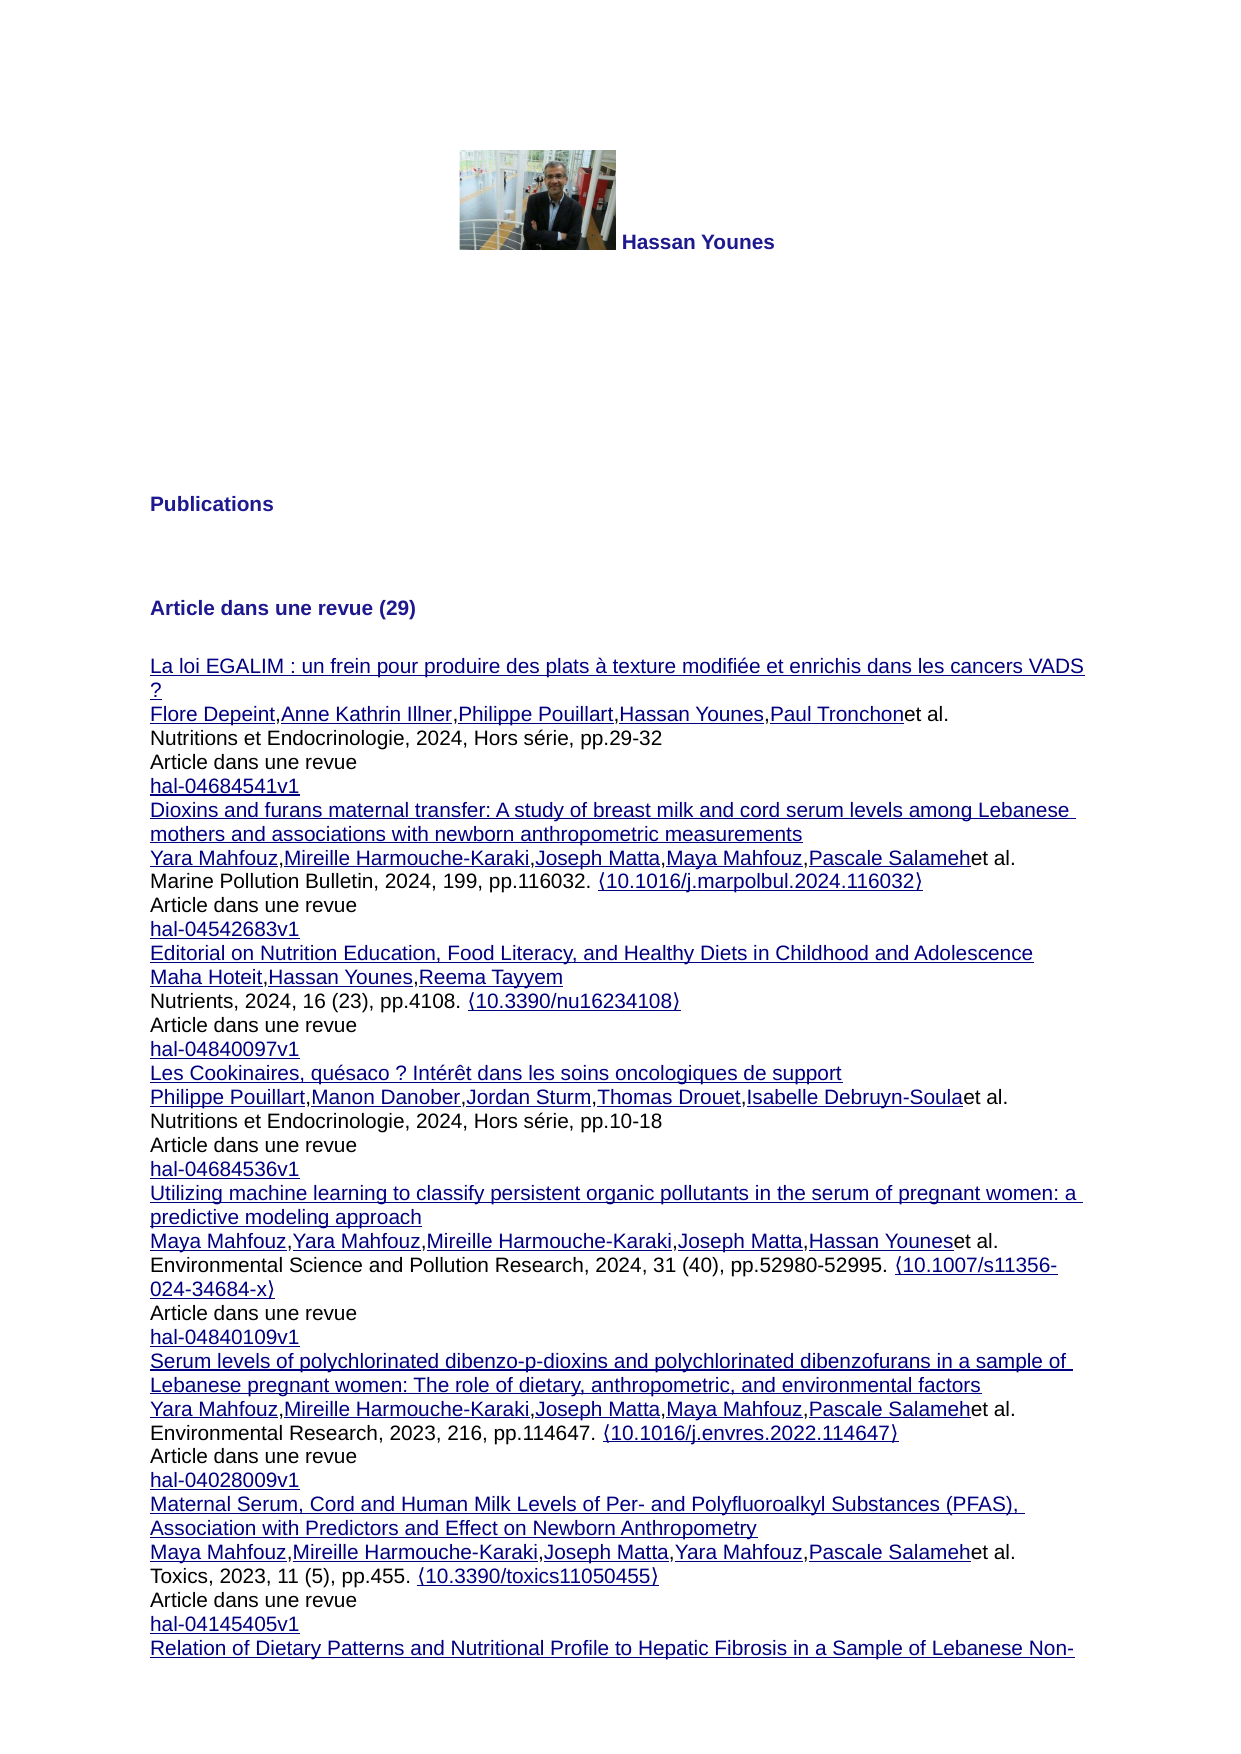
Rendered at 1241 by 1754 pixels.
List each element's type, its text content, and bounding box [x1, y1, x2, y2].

table_header La loi EGALIM : un frein pour produire des plats à texture modifiée et enrichis dans les cancers VADS ? Flore Depeint,Anne Kathrin Illner,Philippe Pouillart,Hassan Younes,Paul Tronchonet al. Nutritions et Endocrinologie, 2024, Hors série, pp.29-32 Article dans une revue hal-04684541v1 [150, 654, 1090, 797]
subtitle Publications [150, 492, 1090, 516]
subtitle Article dans une revue (29) [150, 595, 1090, 619]
subtitle Hassan Younes [150, 150, 1090, 254]
table_cell Serum levels of polychlorinated dibenzo-p-dioxins and polychlorinated dibenzofurans in a sample of Lebanese pregnant women: The role of dietary, anthropometric, and environmental factors Yara Mahfouz,Mireille Harmouche-Karaki,Joseph Matta,Maya Mahfouz,Pascale Salamehet al. Environmental Research, 2023, 216, pp.114647. ⟨10.1016/j.envres.2022.114647⟩ Article dans une revue hal-04028009v1 [150, 1349, 1090, 1492]
table_cell Les Cookinaires, quésaco ? Intérêt dans les soins oncologiques de support Philippe Pouillart,Manon Danober,Jordan Sturm,Thomas Drouet,Isabelle Debruyn-Soulaet al. Nutritions et Endocrinologie, 2024, Hors série, pp.10-18 Article dans une revue hal-04684536v1 [150, 1061, 1090, 1181]
table_cell Relation of Dietary Patterns and Nutritional Profile to Hepatic Fibrosis in a Sample of Lebanese Non- [150, 1636, 1090, 1660]
table_cell Utilizing machine learning to classify persistent organic pollutants in the serum of pregnant women: a predictive modeling approach Maya Mahfouz,Yara Mahfouz,Mireille Harmouche-Karaki,Joseph Matta,Hassan Youneset al. Environmental Science and Pollution Research, 2024, 31 (40), pp.52980-52995. ⟨10.1007/s11356-024-34684-x⟩ Article dans une revue hal-04840109v1 [150, 1181, 1090, 1348]
picture [459, 150, 616, 250]
table_cell Editorial on Nutrition Education, Food Literacy, and Healthy Diets in Childhood and Adolescence Maha Hoteit,Hassan Younes,Reema Tayyem Nutrients, 2024, 16 (23), pp.4108. ⟨10.3390/nu16234108⟩ Article dans une revue hal-04840097v1 [150, 941, 1090, 1061]
table_cell Dioxins and furans maternal transfer: A study of breast milk and cord serum levels among Lebanese mothers and associations with newborn anthropometric measurements Yara Mahfouz,Mireille Harmouche-Karaki,Joseph Matta,Maya Mahfouz,Pascale Salamehet al. Marine Pollution Bulletin, 2024, 199, pp.116032. ⟨10.1016/j.marpolbul.2024.116032⟩ Article dans une revue hal-04542683v1 [150, 798, 1090, 941]
table_cell Maternal Serum, Cord and Human Milk Levels of Per- and Polyfluoroalkyl Substances (PFAS), Association with Predictors and Effect on Newborn Anthropometry Maya Mahfouz,Mireille Harmouche-Karaki,Joseph Matta,Yara Mahfouz,Pascale Salamehet al. Toxics, 2023, 11 (5), pp.455. ⟨10.3390/toxics11050455⟩ Article dans une revue hal-04145405v1 [150, 1492, 1090, 1636]
